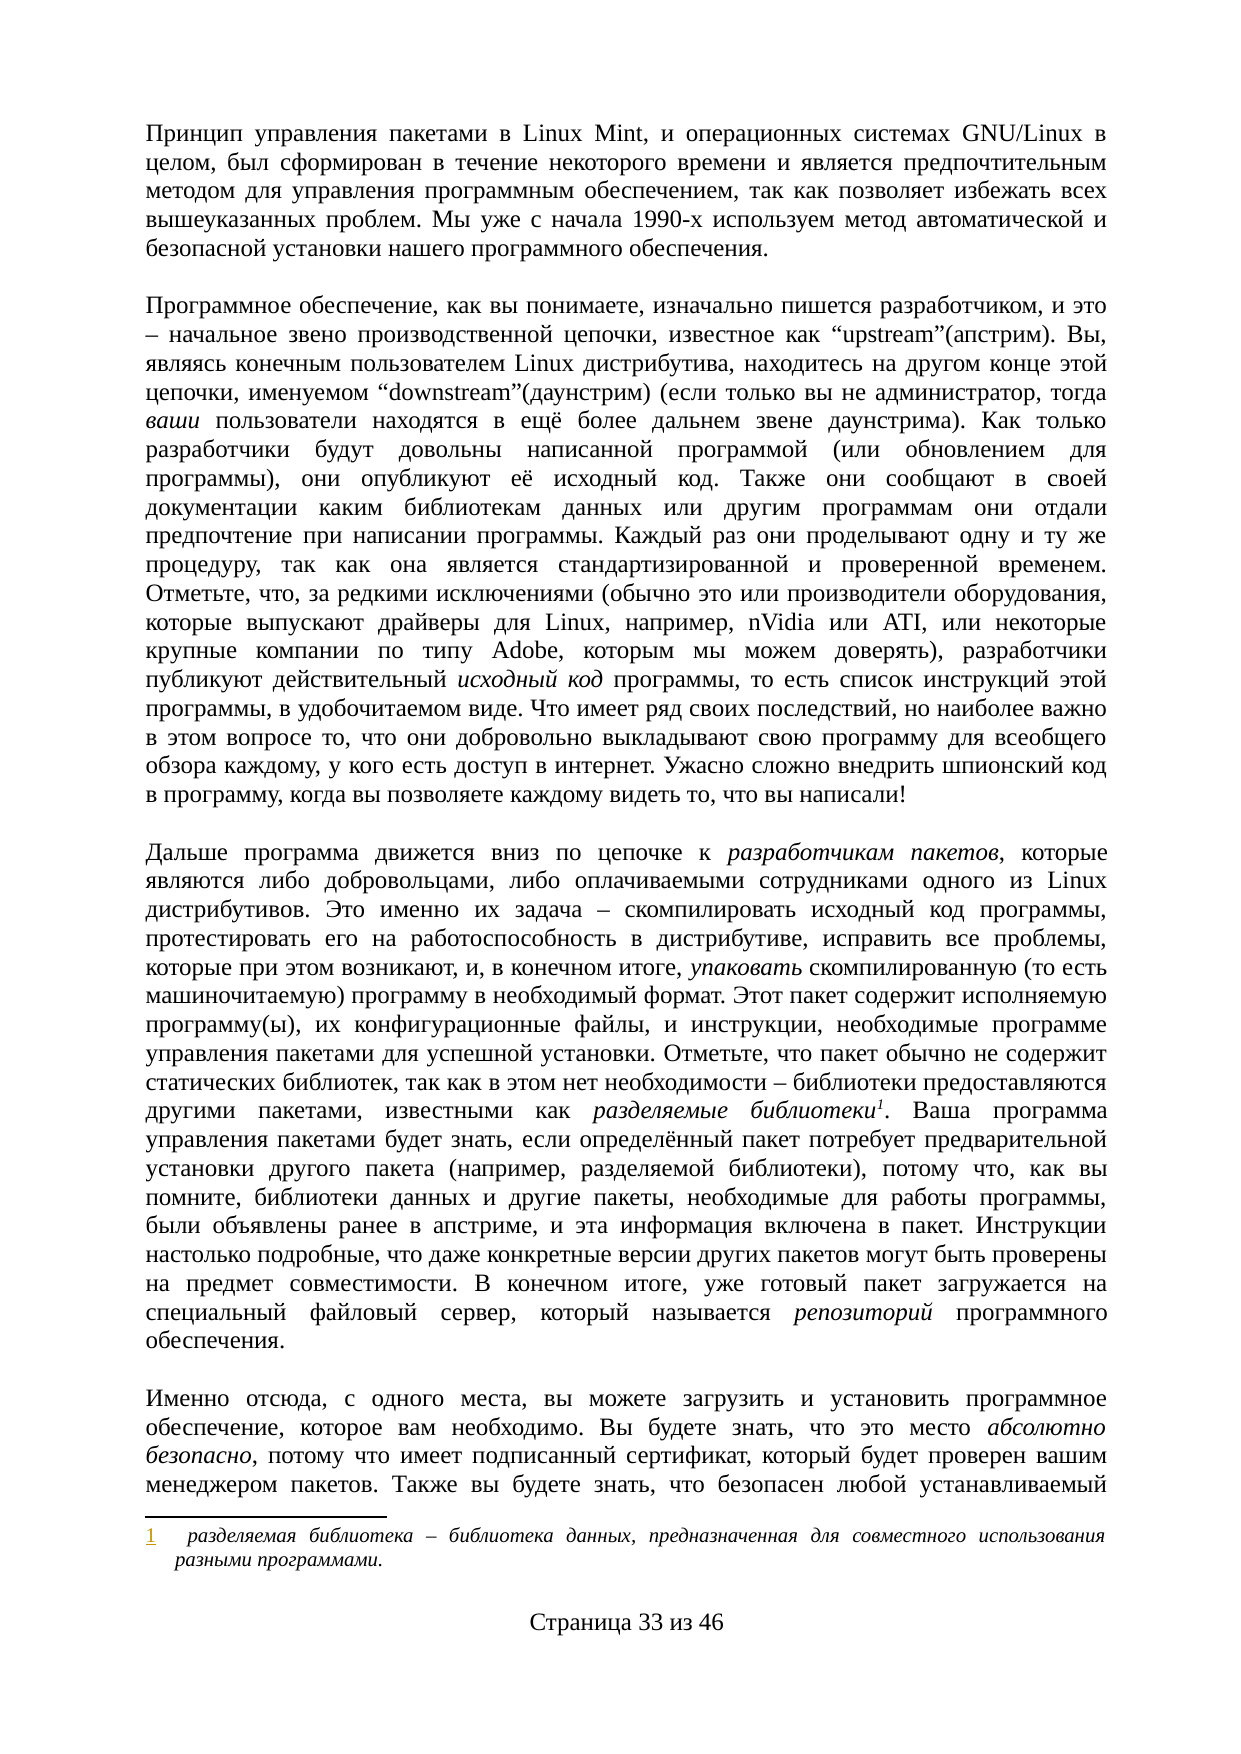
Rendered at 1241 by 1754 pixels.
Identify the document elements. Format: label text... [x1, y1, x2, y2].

text разделяемая библиотека – библиотека данных, предназначенная для совместного использования разными программами. [145, 1523, 1108, 1571]
text Дальше программа движется вниз по цепочке к разработчикам пакетов, которые являются либо добровольцами, либо оплачиваемыми сотрудниками одного из Linux дистрибутивов. Это именно их задача – скомпилировать исходный код программы, протестировать его на работоспособность в дистрибутиве, исправить все проблемы, которые при этом возникают, и, в конечном итоге, упаковать скомпилированную (то есть машиночитаемую) программу в необходимый формат. Этот пакет содержит исполняемую программу(ы), их конфигурационные файлы, и инструкции, необходимые программе управления пакетами для успешной установки. Отметьте, что пакет обычно не содержит статических библиотек, так как в этом нет необходимости – библиотеки предоставляются другими пакетами, известными как разделяемые библиотеки. Ваша программа управления пакетами будет знать, если определённый пакет потребует предварительной установки другого пакета (например, разделяемой библиотеки), потому что, как вы помните, библиотеки данных и другие пакеты, необходимые для работы программы, были объявлены ранее в апстриме, и эта информация включена в пакет. Инструкции настолько подробные, что даже конкретные версии других пакетов могут быть проверены на предмет совместимости. В конечном итоге, уже готовый пакет загружается на специальный файловый сервер, который называется репозиторий программного обеспечения. [145, 837, 1108, 1354]
text Программное обеспечение, как вы понимаете, изначально пишется разработчиком, и это – начальное звено производственной цепочки, известное как “upstream”(апстрим). Вы, являясь конечным пользователем Linux дистрибутива, находитесь на другом конце этой цепочки, именуемом “downstream”(даунстрим) (если только вы не администратор, тогда ваши пользователи находятся в ещё более дальнем звене даунстрима). Как только разработчики будут довольны написанной программой (или обновлением для программы), они опубликуют её исходный код. Также они сообщают в своей документации каким библиотекам данных или другим программам они отдали предпочтение при написании программы. Каждый раз они проделывают одну и ту же процедуру, так как она является стандартизированной и проверенной временем. Отметьте, что, за редкими исключениями (обычно это или производители оборудования, которые выпускают драйверы для Linux, например, nVidia или ATI, или некоторые крупные компании по типу Adobe, которым мы можем доверять), разработчики публикуют действительный исходный код программы, то есть список инструкций этой программы, в удобочитаемом виде. Что имеет ряд своих последствий, но наиболее важно в этом вопросе то, что они добровольно выкладывают свою программу для всеобщего обзора каждому, у кого есть доступ в интернет. Ужасно сложно внедрить шпионский код в программу, когда вы позволяете каждому видеть то, что вы написали! [145, 291, 1108, 808]
text Принцип управления пакетами в Linux Mint, и операционных системах GNU/Linux в целом, был сформирован в течение некоторого времени и является предпочтительным методом для управления программным обеспечением, так как позволяет избежать всех вышеуказанных проблем. Мы уже с начала 1990-х используем метод автоматической и безопасной установки нашего программного обеспечения. [145, 118, 1108, 262]
text Именно отсюда, с одного места, вы можете загрузить и установить программное обеспечение, которое вам необходимо. Вы будете знать, что это место абсолютно безопасно, потому что имеет подписанный сертификат, который будет проверен вашим менеджером пакетов. Также вы будете знать, что безопасен любой устанавливаемый [145, 1383, 1108, 1498]
